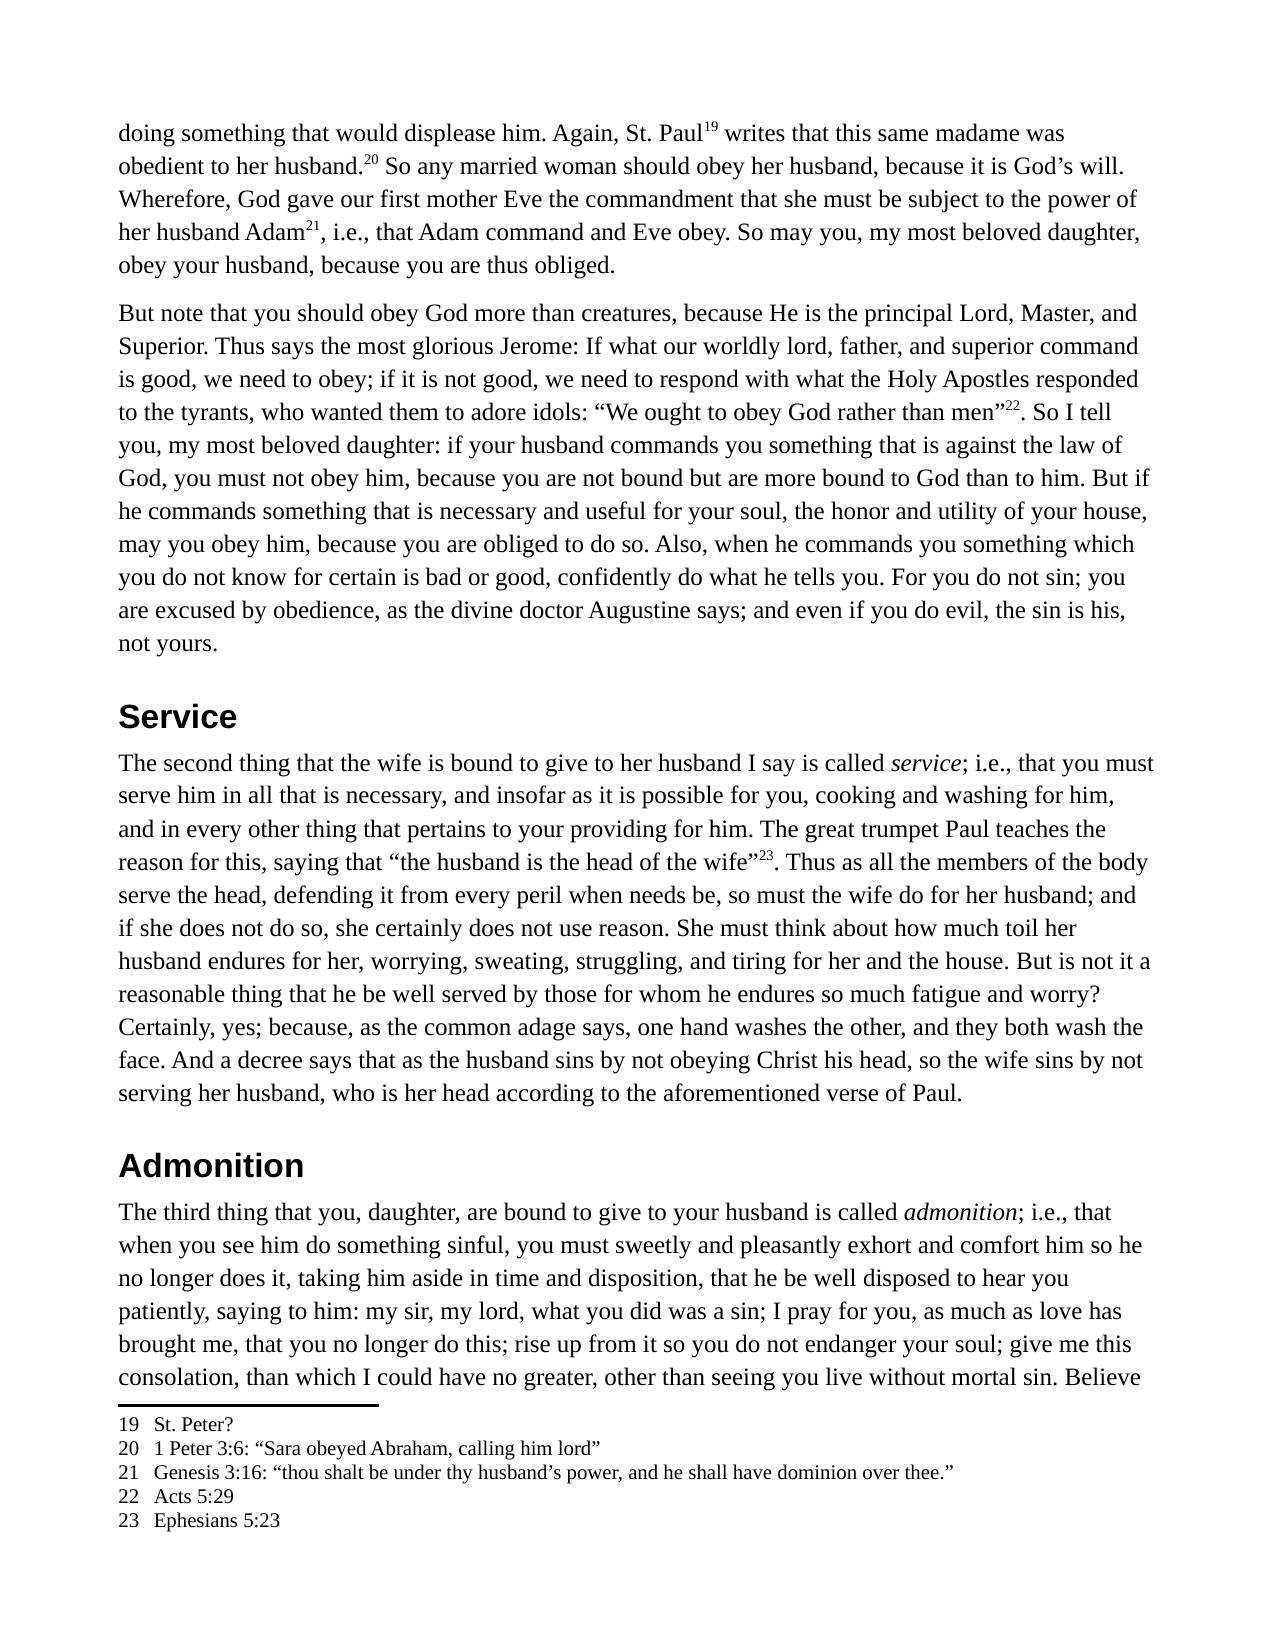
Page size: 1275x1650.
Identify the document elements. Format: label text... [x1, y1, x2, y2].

text Ephesians 5:23 [118, 1508, 1157, 1532]
text doing something that would displease him. Again, St. Paul writes that this same madame was obedient to her husband. So any married woman should obey her husband, because it is God’s will. Wherefore, God gave our first mother Eve the commandment that she must be subject to the power of her husband Adam, i.e., that Adam command and Eve obey. So may you, my most beloved daughter, obey your husband, because you are thus obliged. [118, 118, 1157, 279]
text 1 Peter 3:6: “Sara obeyed Abraham, calling him lord” [118, 1436, 1157, 1460]
text But note that you should obey God more than creatures, because He is the principal Lord, Master, and Superior. Thus says the most glorious Jerome: If what our worldly lord, father, and superior command is good, we need to obey; if it is not good, we need to respond with what the Holy Apostles responded to the tyrants, who wanted them to adore idols: “We ought to obey God rather than men”. So I tell you, my most beloved daughter: if your husband commands you something that is against the law of God, you must not obey him, because you are not bound but are more bound to God than to him. But if he commands something that is necessary and useful for your soul, the honor and utility of your house, may you obey him, because you are obliged to do so. Also, when he commands you something which you do not know for certain is bad or good, confidently do what he tells you. For you do not sin; you are excused by obedience, as the divine doctor Augustine says; and even if you do evil, the sin is his, not yours. [118, 298, 1157, 657]
text Acts 5:29 [118, 1484, 1157, 1508]
text Genesis 3:16: “thou shalt be under thy husband’s power, and he shall have dominion over thee.” [118, 1460, 1157, 1484]
text The third thing that you, daughter, are bound to give to your husband is called admonition; i.e., that when you see him do something sinful, you must sweetly and pleasantly exhort and comfort him so he no longer does it, taking him aside in time and disposition, that he be well disposed to hear you patiently, saying to him: my sir, my lord, what you did was a sin; I pray for you, as much as love has brought me, that you no longer do this; rise up from it so you do not endanger your soul; give me this consolation, than which I could have no greater, other than seeing you live without mortal sin. Believe [118, 1197, 1157, 1391]
text St. Peter? [118, 1412, 1157, 1436]
text The second thing that the wife is bound to give to her husband I say is called service; i.e., that you must serve him in all that is necessary, and insofar as it is possible for you, cooking and washing for him, and in every other thing that pertains to your providing for him. The great trumpet Paul teaches the reason for this, saying that “the husband is the head of the wife”. Thus as all the members of the body serve the head, defending it from every peril when needs be, so must the wife do for her husband; and if she does not do so, she certainly does not use reason. She must think about how much toil her husband endures for her, worrying, sweating, struggling, and tiring for her and the house. But is not it a reasonable thing that he be well served by those for whom he endures so much fatigue and worry? Certainly, yes; because, as the common adage says, one hand washes the other, and they both wash the face. And a decree says that as the husband sins by not obeying Christ his head, so the wife sins by not serving her husband, who is her head according to the aforementioned verse of Paul. [118, 748, 1157, 1107]
subtitle Admonition [118, 1146, 1157, 1185]
subtitle Service [118, 696, 1157, 735]
